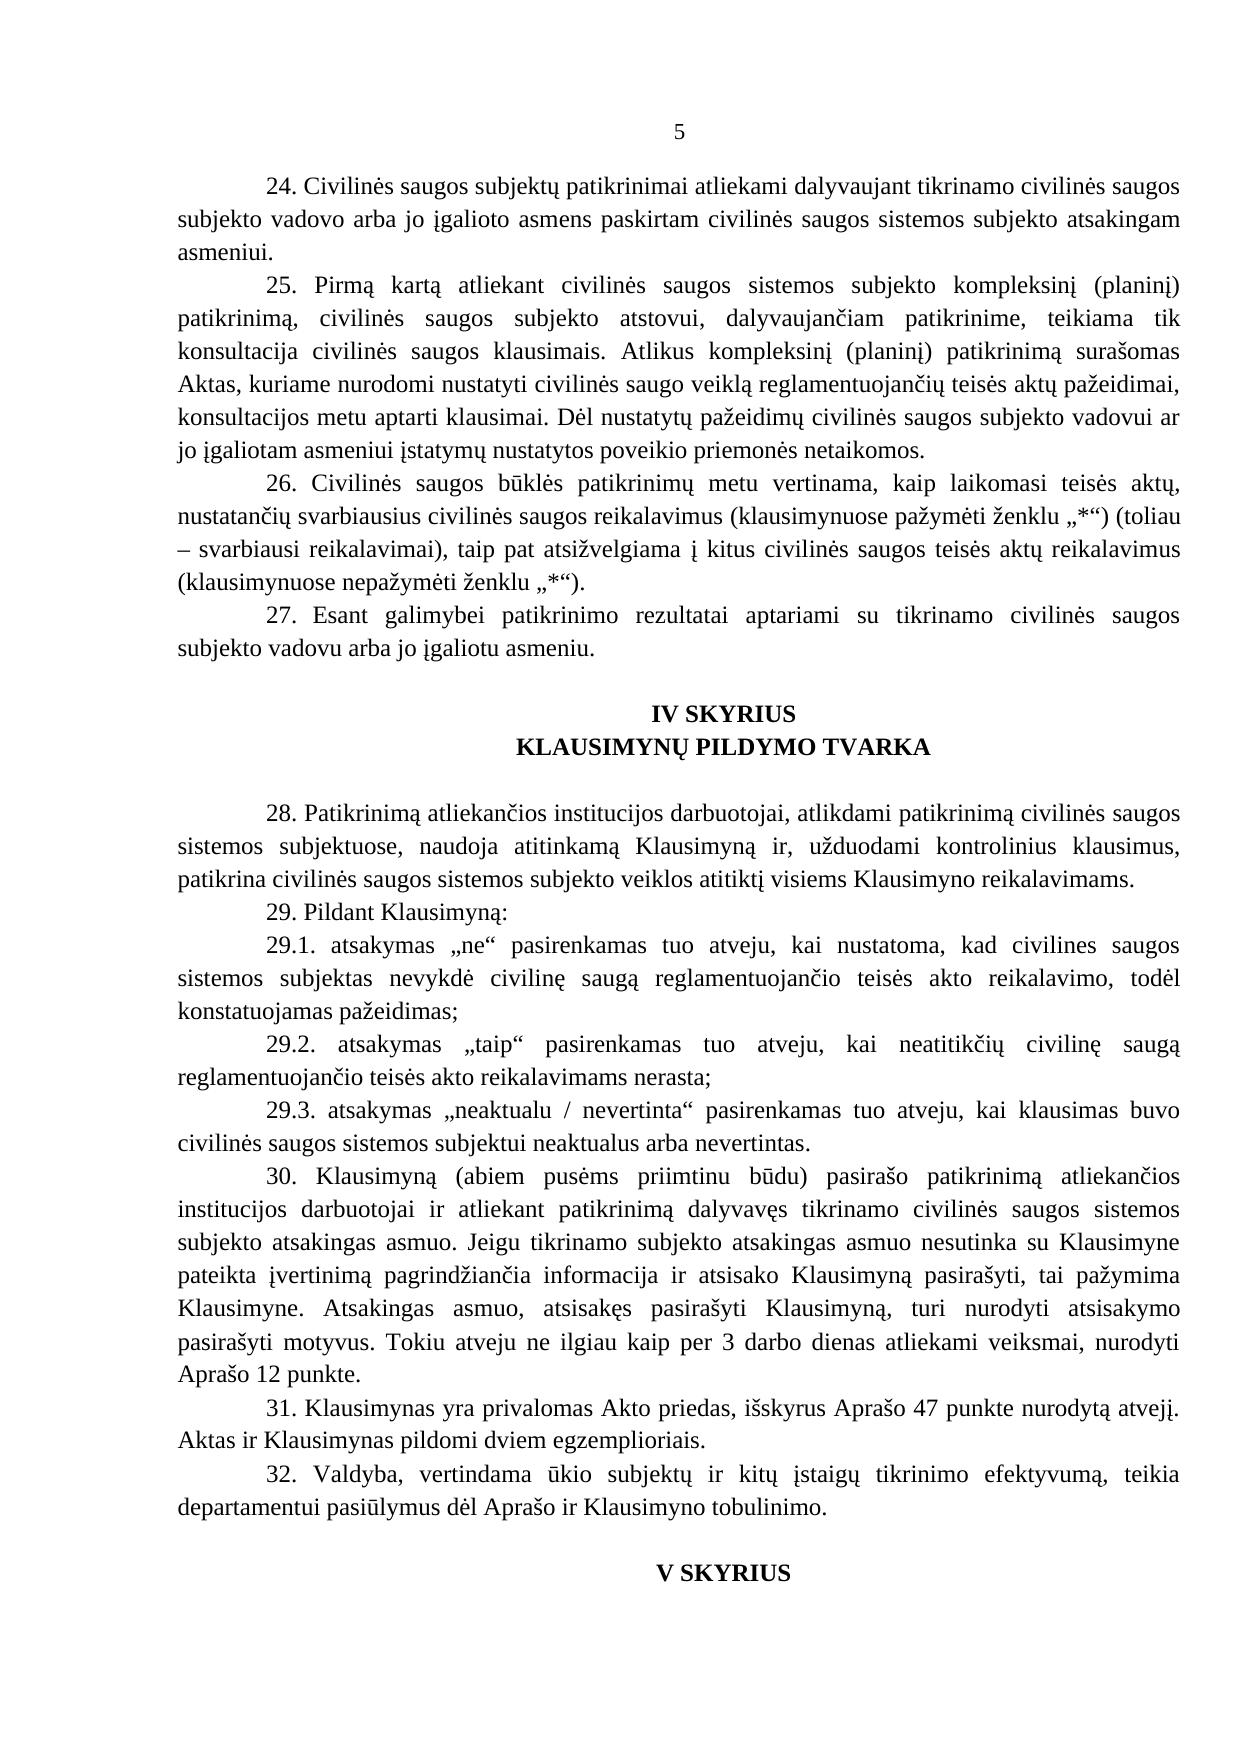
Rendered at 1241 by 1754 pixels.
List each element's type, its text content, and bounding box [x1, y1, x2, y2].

text 29.1. atsakymas „ne“ pasirenkamas tuo atveju, kai nustatoma, kad civilines saugos sistemos subjektas nevykdė civilinę saugą reglamentuojančio teisės akto reikalavimo, todėl konstatuojamas pažeidimas; [177, 930, 1181, 1025]
text 30. Klausimyną (abiem pusėms priimtinu būdu) pasirašo patikrinimą atliekančios institucijos darbuotojai ir atliekant patikrinimą dalyvavęs tikrinamo civilinės saugos sistemos subjekto atsakingas asmuo. Jeigu tikrinamo subjekto atsakingas asmuo nesutinka su Klausimyne pateikta įvertinimą pagrindžiančia informacija ir atsisako Klausimyną pasirašyti, tai pažymima Klausimyne. Atsakingas asmuo, atsisakęs pasirašyti Klausimyną, turi nurodyti atsisakymo pasirašyti motyvus. Tokiu atveju ne ilgiau kaip per 3 darbo dienas atliekami veiksmai, nurodyti Aprašo 12 punkte. [177, 1161, 1181, 1388]
text 31. Klausimynas yra privalomas Akto priedas, išskyrus Aprašo 47 punkte nurodytą atvejį. Aktas ir Klausimynas pildomi dviem egzemplioriais. [177, 1393, 1181, 1454]
text 25. Pirmą kartą atliekant civilinės saugos sistemos subjekto kompleksinį (planinį) patikrinimą, civilinės saugos subjekto atstovui, dalyvaujančiam patikrinime, teikiama tik konsultacija civilinės saugos klausimais. Atlikus kompleksinį (planinį) patikrinimą surašomas Aktas, kuriame nurodomi nustatyti civilinės saugo veiklą reglamentuojančių teisės aktų pažeidimai, konsultacijos metu aptarti klausimai. Dėl nustatytų pažeidimų civilinės saugos subjekto vadovui ar jo įgaliotam asmeniui įstatymų nustatytos poveikio priemonės netaikomos. [177, 270, 1181, 464]
text 29.2. atsakymas „taip“ pasirenkamas tuo atveju, kai neatitikčių civilinę saugą reglamentuojančio teisės akto reikalavimams nerasta; [177, 1029, 1181, 1091]
text IV SKYRIUS [177, 699, 1181, 728]
text 29.3. atsakymas „neaktualu / nevertinta“ pasirenkamas tuo atveju, kai klausimas buvo civilinės saugos sistemos subjektui neaktualus arba nevertintas. [177, 1095, 1181, 1157]
text 24. Civilinės saugos subjektų patikrinimai atliekami dalyvaujant tikrinamo civilinės saugos subjekto vadovo arba jo įgalioto asmens paskirtam civilinės saugos sistemos subjekto atsakingam asmeniui. [177, 171, 1181, 266]
text 27. Esant galimybei patikrinimo rezultatai aptariami su tikrinamo civilinės saugos subjekto vadovu arba jo įgaliotu asmeniu. [177, 600, 1181, 662]
text 28. Patikrinimą atliekančios institucijos darbuotojai, atlikdami patikrinimą civilinės saugos sistemos subjektuose, naudoja atitinkamą Klausimyną ir, užduodami kontrolinius klausimus, patikrina civilinės saugos sistemos subjekto veiklos atitiktį visiems Klausimyno reikalavimams. [177, 798, 1181, 893]
text 26. Civilinės saugos būklės patikrinimų metu vertinama, kaip laikomasi teisės aktų, nustatančių svarbiausius civilinės saugos reikalavimus (klausimynuose pažymėti ženklu „*“) (toliau – svarbiausi reikalavimai), taip pat atsižvelgiama į kitus civilinės saugos teisės aktų reikalavimus (klausimynuose nepažymėti ženklu „*“). [177, 468, 1181, 596]
text KLAUSIMYNŲ PILDYMO TVARKA [177, 732, 1181, 761]
text v SKYRIUS [177, 1558, 1181, 1586]
text 32. Valdyba, vertindama ūkio subjektų ir kitų įstaigų tikrinimo efektyvumą, teikia departamentui pasiūlymus dėl Aprašo ir Klausimyno tobulinimo. [177, 1459, 1181, 1520]
text 29. Pildant Klausimyną: [177, 897, 1181, 926]
